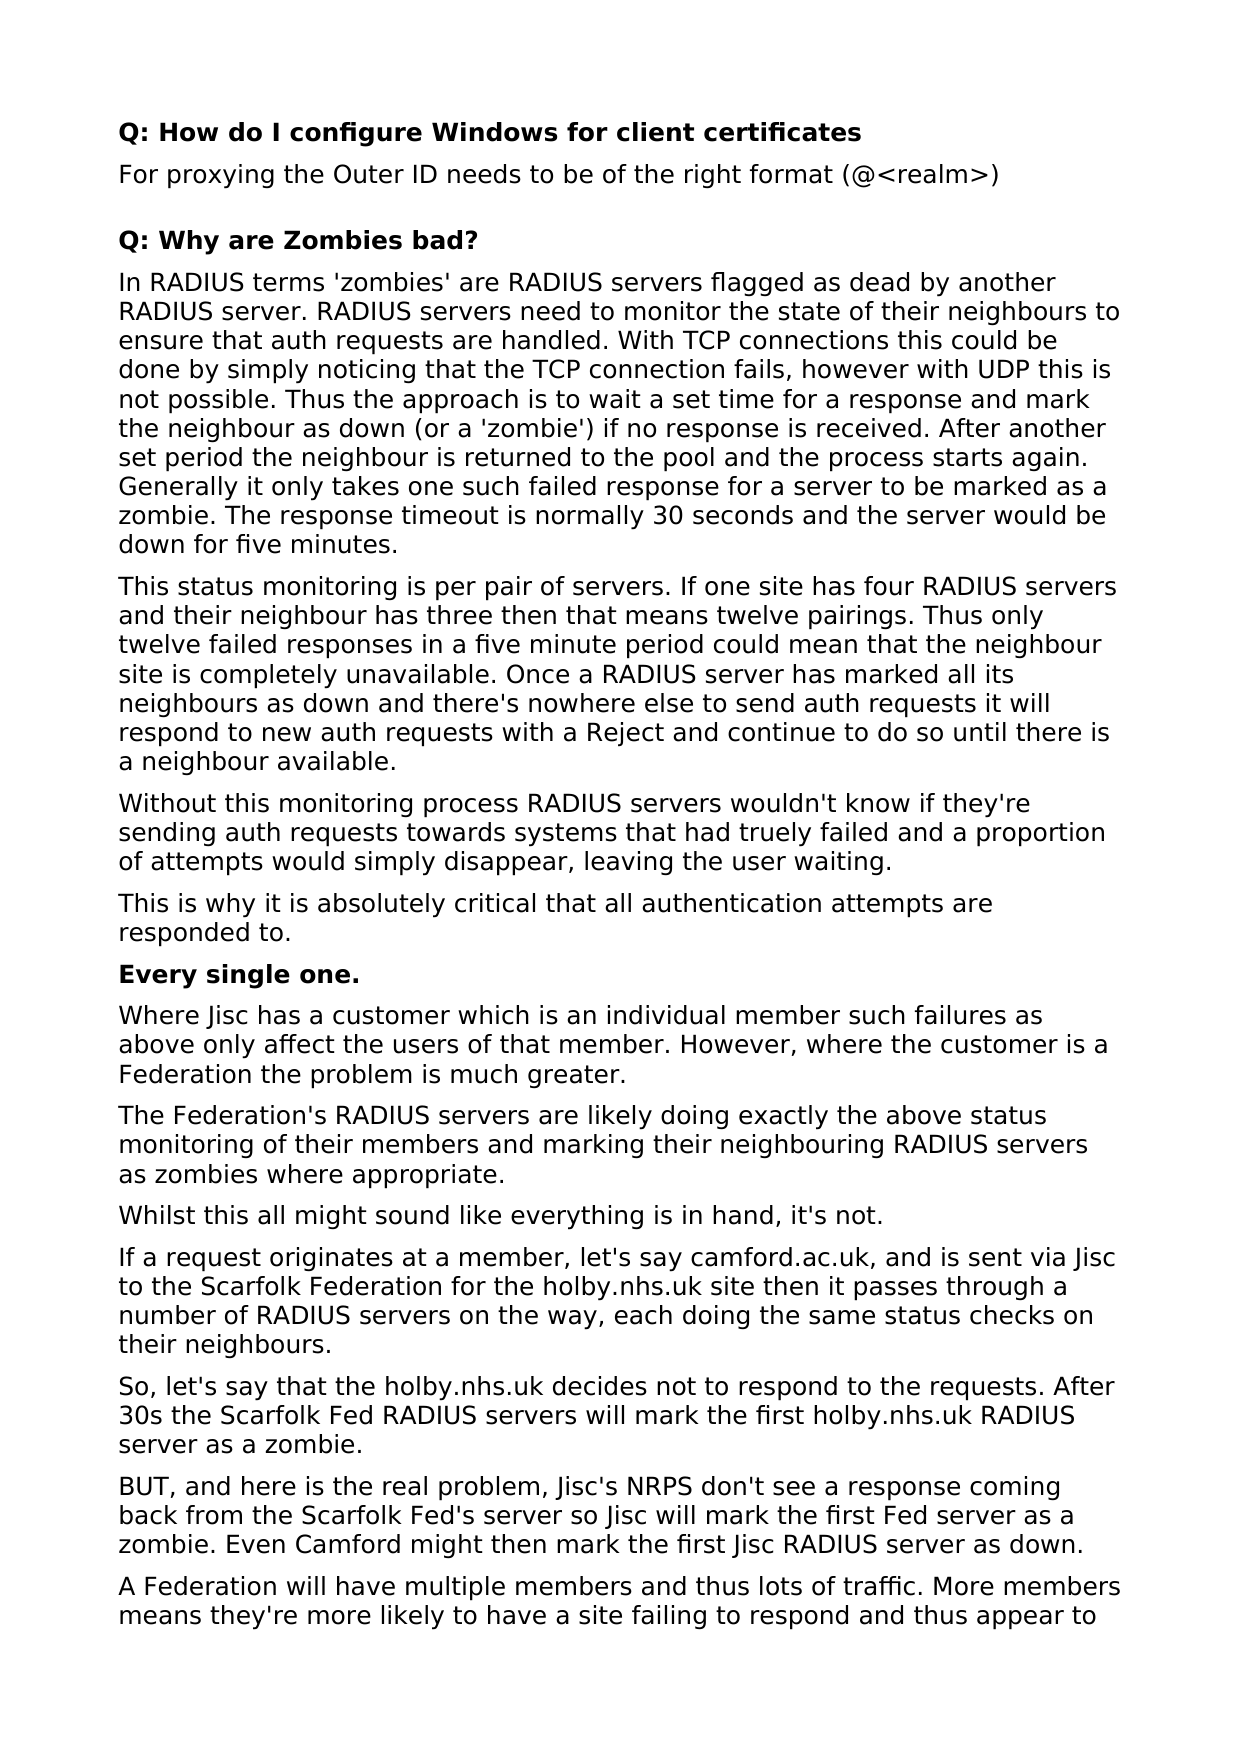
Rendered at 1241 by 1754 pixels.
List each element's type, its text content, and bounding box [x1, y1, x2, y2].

subtitle Q: How do I configure Windows for client certificates [118, 118, 1122, 147]
text Without this monitoring process RADIUS servers wouldn't know if they're sending auth requests towards systems that had truely failed and a proportion of attempts would simply disappear, leaving the user waiting. [118, 789, 1122, 876]
subtitle Q: Why are Zombies bad? [118, 226, 1122, 256]
text In RADIUS terms 'zombies' are RADIUS servers flagged as dead by another RADIUS server. RADIUS servers need to monitor the state of their neighbours to ensure that auth requests are handled. With TCP connections this could be done by simply noticing that the TCP connection fails, however with UDP this is not possible. Thus the approach is to wait a set time for a response and mark the neighbour as down (or a 'zombie') if no response is received. After another set period the neighbour is returned to the pool and the process starts again. Generally it only takes one such failed response for a server to be marked as a zombie. The response timeout is normally 30 seconds and the server would be down for five minutes. [118, 268, 1122, 560]
text A Federation will have multiple members and thus lots of traffic. More members means they're more likely to have a site failing to respond and thus appear to [118, 1572, 1122, 1631]
text Where Jisc has a customer which is an individual member such failures as above only affect the users of that member. However, where the customer is a Federation the problem is much greater. [118, 1001, 1122, 1089]
text For proxying the Outer ID needs to be of the right format (@<realm>) [118, 160, 1122, 189]
text This is why it is absolutely critical that all authentication attempts are responded to. [118, 889, 1122, 947]
text BUT, and here is the real problem, Jisc's NRPS don't see a response coming back from the Scarfolk Fed's server so Jisc will mark the first Fed server as a zombie. Even Camford might then mark the first Jisc RADIUS server as down. [118, 1472, 1122, 1560]
text This status monitoring is per pair of servers. If one site has four RADIUS servers and their neighbour has three then that means twelve pairings. Thus only twelve failed responses in a five minute period could mean that the neighbour site is completely unavailable. Once a RADIUS server has marked all its neighbours as down and there's nowhere else to send auth requests it will respond to new auth requests with a Reject and continue to do so until there is a neighbour available. [118, 572, 1122, 776]
text Every single one. [118, 960, 1122, 989]
text The Federation's RADIUS servers are likely doing exactly the above status monitoring of their members and marking their neighbouring RADIUS servers as zombies where appropriate. [118, 1101, 1122, 1189]
text If a request originates at a member, let's say camford.ac.uk, and is sent via Jisc to the Scarfolk Federation for the holby.nhs.uk site then it passes through a number of RADIUS servers on the way, each doing the same status checks on their neighbours. [118, 1243, 1122, 1360]
text So, let's say that the holby.nhs.uk decides not to respond to the requests. After 30s the Scarfolk Fed RADIUS servers will mark the first holby.nhs.uk RADIUS server as a zombie. [118, 1372, 1122, 1460]
text Whilst this all might sound like everything is in hand, it's not. [118, 1201, 1122, 1231]
